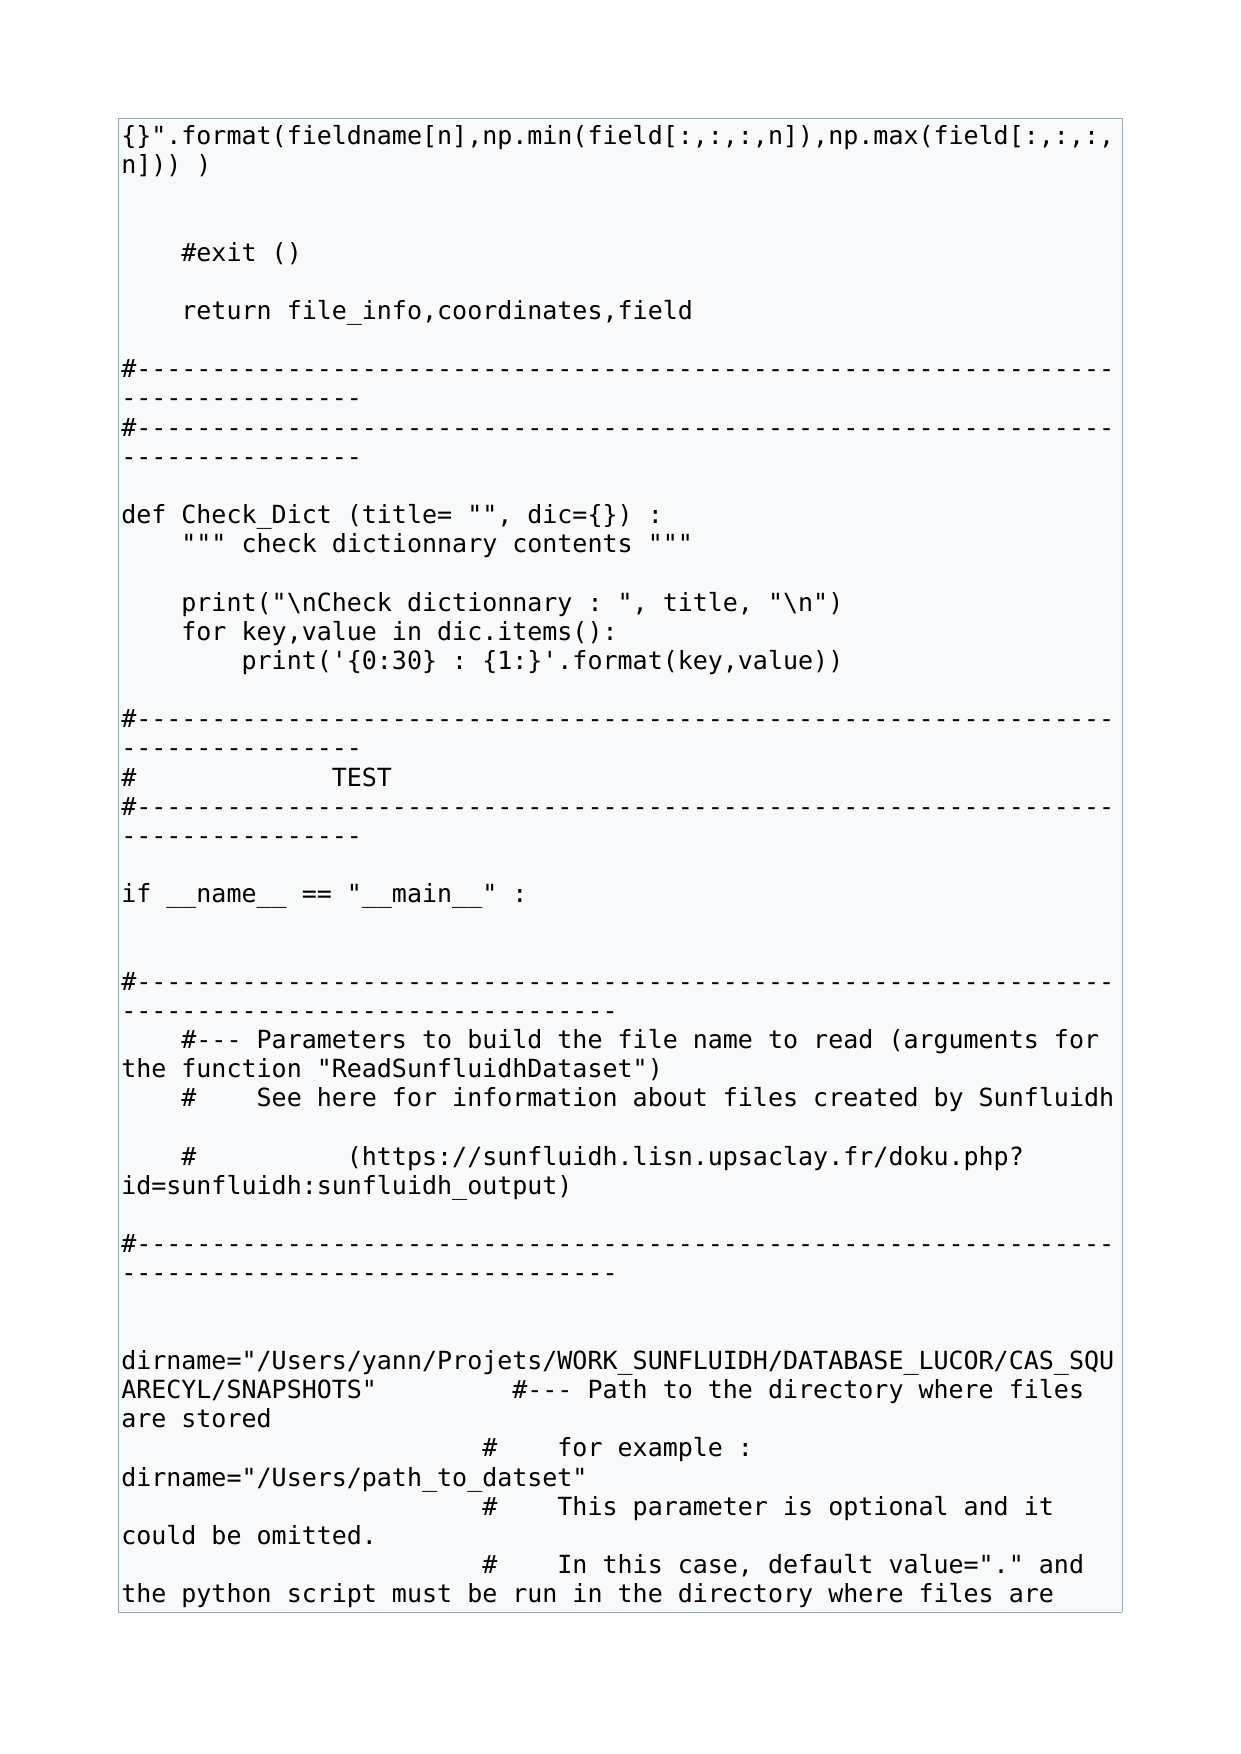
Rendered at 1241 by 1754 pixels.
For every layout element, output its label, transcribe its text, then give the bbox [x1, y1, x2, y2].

table_header {}".format(fieldname[n],np.min(field[:,:,:,n]),np.max(field[:,:,:,n])) ) #exit () return file_info,coordinates,field #--------------------------------------------------------------------------------- #--------------------------------------------------------------------------------- def Check_Dict (title= "", dic={}) : """ check dictionnary contents """ print("\nCheck dictionnary : ", title, "\n") for key,value in dic.items(): print('{0:30} : {1:}'.format(key,value)) #--------------------------------------------------------------------------------- # TEST #--------------------------------------------------------------------------------- if __name__ == "__main__" : #-------------------------------------------------------------------------------------------------- #--- Parameters to build the file name to read (arguments for the function "ReadSunfluidhDataset") # See here for information about files created by Sunfluidh # (https://sunfluidh.lisn.upsaclay.fr/doku.php?id=sunfluidh:sunfluidh_output) #-------------------------------------------------------------------------------------------------- dirname="/Users/yann/Projets/WORK_SUNFLUIDH/DATABASE_LUCOR/CAS_SQUARECYL/SNAPSHOTS" #--- Path to the directory where files are stored # for example : dirname="/Users/path_to_datset" # This parameter is optional and it could be omitted. # In this case, default value="." and the python script must be run in the directory where files are [119, 119, 1122, 1612]
